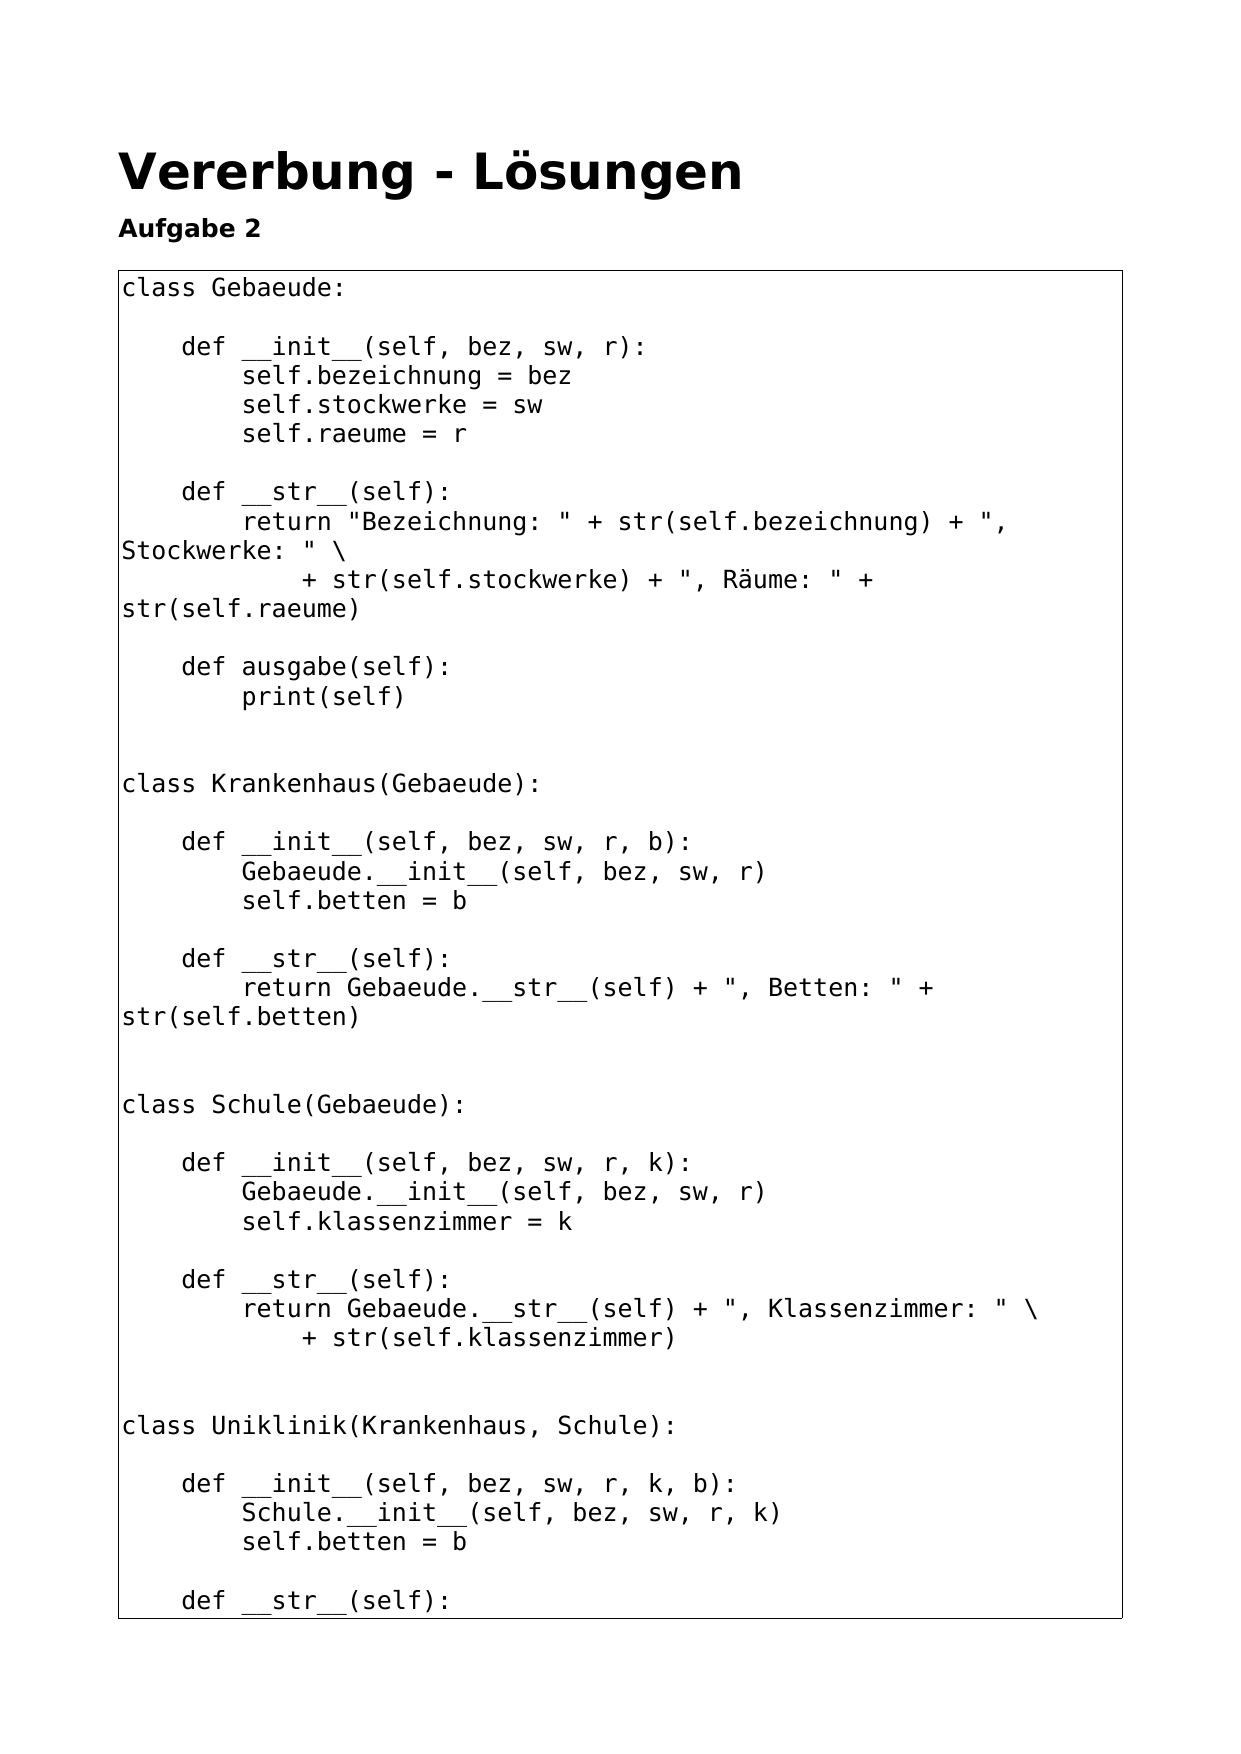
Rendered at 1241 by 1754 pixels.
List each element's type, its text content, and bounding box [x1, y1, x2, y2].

table_header class Gebaeude: def __init__(self, bez, sw, r): self.bezeichnung = bez self.stockwerke = sw self.raeume = r def __str__(self): return "Bezeichnung: " + str(self.bezeichnung) + ", Stockwerke: " \ + str(self.stockwerke) + ", Räume: " + str(self.raeume) def ausgabe(self): print(self) class Krankenhaus(Gebaeude): def __init__(self, bez, sw, r, b): Gebaeude.__init__(self, bez, sw, r) self.betten = b def __str__(self): return Gebaeude.__str__(self) + ", Betten: " + str(self.betten) class Schule(Gebaeude): def __init__(self, bez, sw, r, k): Gebaeude.__init__(self, bez, sw, r) self.klassenzimmer = k def __str__(self): return Gebaeude.__str__(self) + ", Klassenzimmer: " \ + str(self.klassenzimmer) class Uniklinik(Krankenhaus, Schule): def __init__(self, bez, sw, r, k, b): Schule.__init__(self, bez, sw, r, k) self.betten = b def __str__(self): [119, 271, 1122, 1618]
text Aufgabe 2 [118, 214, 1122, 243]
subtitle Vererbung - Lösungen [118, 143, 1122, 201]
